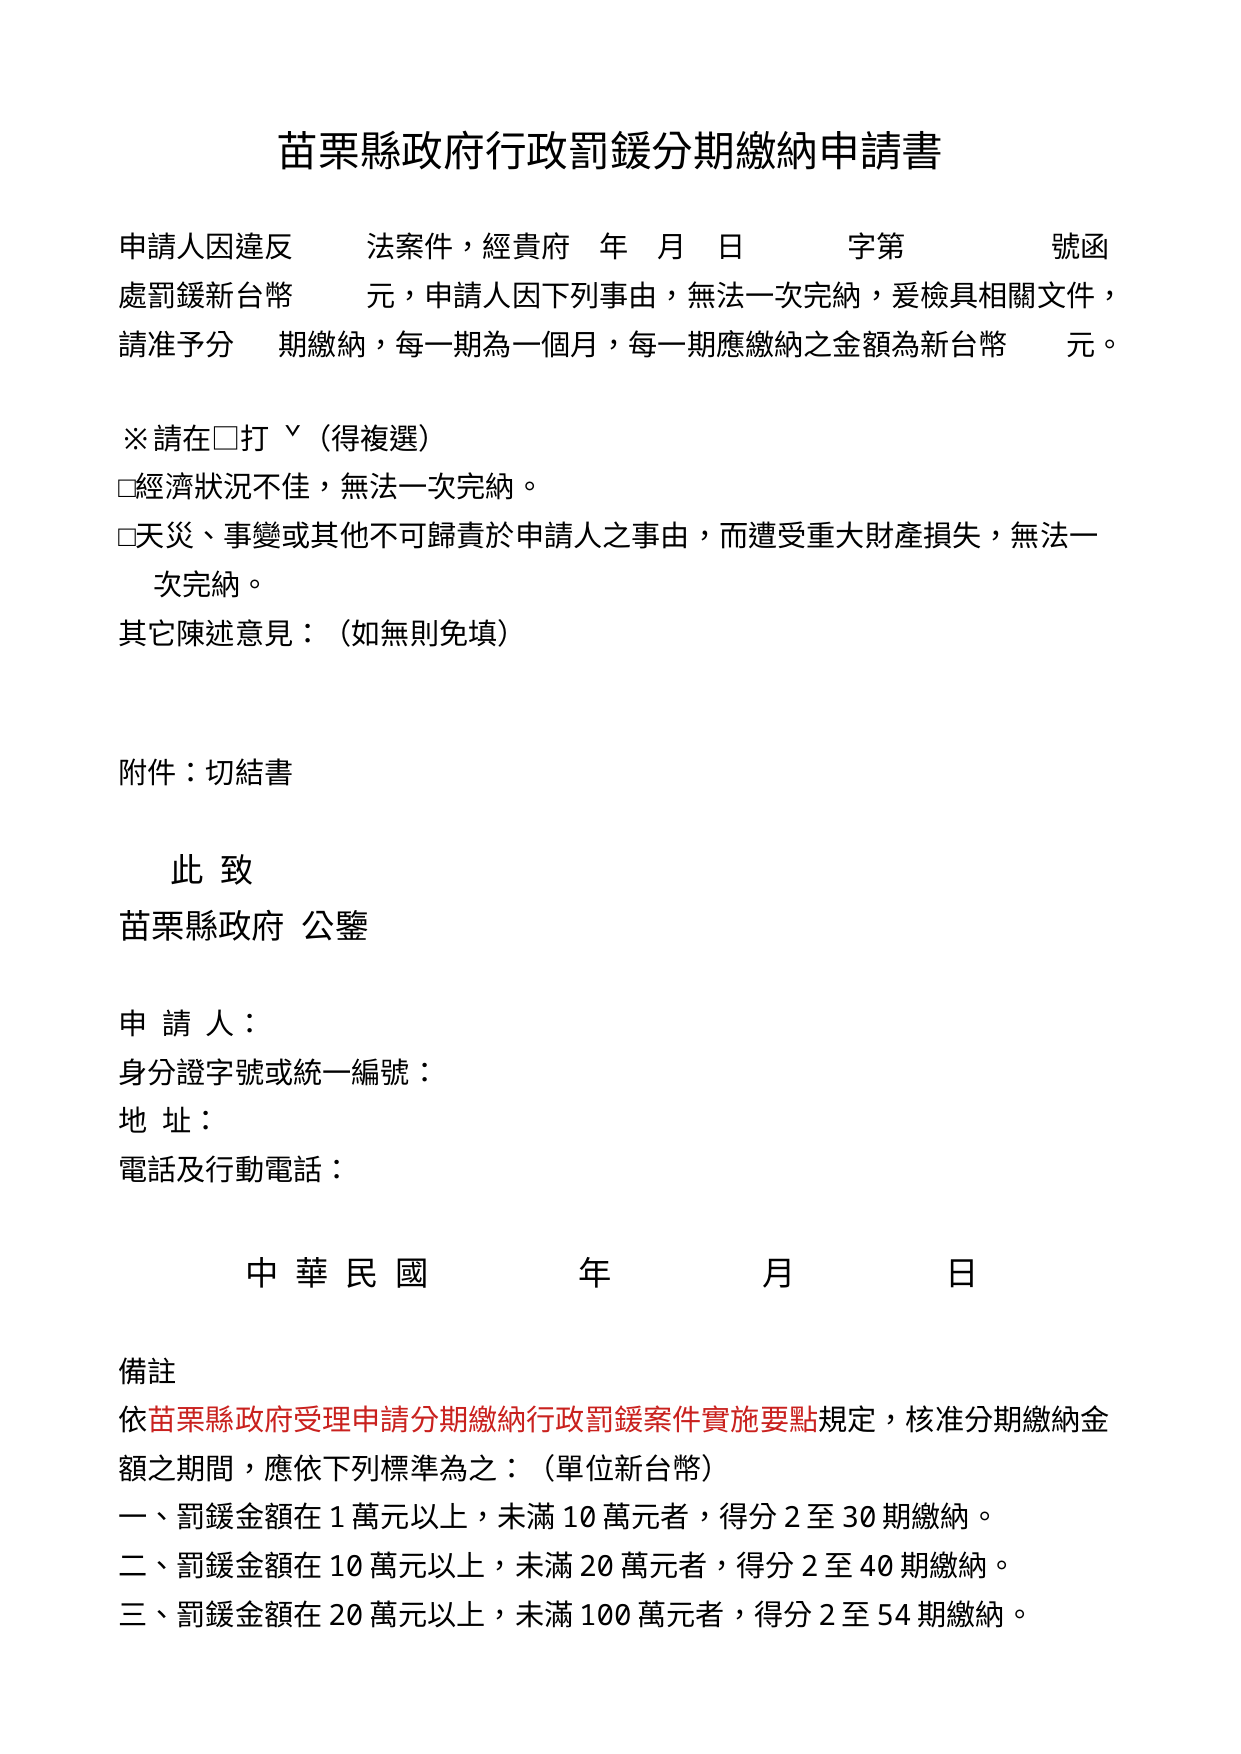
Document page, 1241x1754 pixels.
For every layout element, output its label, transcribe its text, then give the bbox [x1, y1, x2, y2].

text 一、罰鍰金額在1萬元以上，未滿10萬元者，得分2至30期繳納。 [118, 1494, 1122, 1536]
text 苗栗縣政府行政罰鍰分期繳納申請書 [118, 118, 1122, 178]
text 苗栗縣政府 公鑒 [118, 900, 1122, 948]
text 中 華 民 國 年 月 日 [118, 1247, 1122, 1295]
text 依苗栗縣政府受理申請分期繳納行政罰鍰案件實施要點規定，核准分期繳納金 額之期間，應依下列標準為之：（單位新台幣） [118, 1397, 1122, 1487]
text 處罰鍰新台幣 元，申請人因下列事由，無法一次完納，爰檢具相關文件，請准予分 期繳納，每一期為一個月，每一期應繳納之金額為新台幣 元。 [118, 273, 1122, 363]
text 備註 [118, 1348, 1122, 1390]
text 身分證字號或統一編號： [118, 1049, 1122, 1092]
text ※請在□打 ˇ（得複選） [118, 415, 1122, 458]
text 其它陳述意見：（如無則免填） [118, 610, 1122, 653]
text 二、罰鍰金額在10萬元以上，未滿20萬元者，得分2至40期繳納。 [118, 1542, 1122, 1585]
text 地 址： [118, 1098, 1122, 1140]
text 此 致 [118, 844, 1122, 892]
text □經濟狀況不佳，無法一次完納。 [118, 464, 1122, 506]
text □天災、事變或其他不可歸責於申請人之事由，而遭受重大財產損失，無法一 [118, 513, 1122, 555]
text 申 請 人： [118, 1001, 1122, 1043]
text 次完納。 [118, 562, 1122, 604]
text 申請人因違反 法案件，經貴府 年 月 日 字第 號函 [118, 224, 1122, 266]
text 附件：切結書 [118, 750, 1122, 792]
text 三、罰鍰金額在20萬元以上，未滿100萬元者，得分2至54期繳納。 [118, 1591, 1122, 1634]
text 電話及行動電話： [118, 1146, 1122, 1189]
